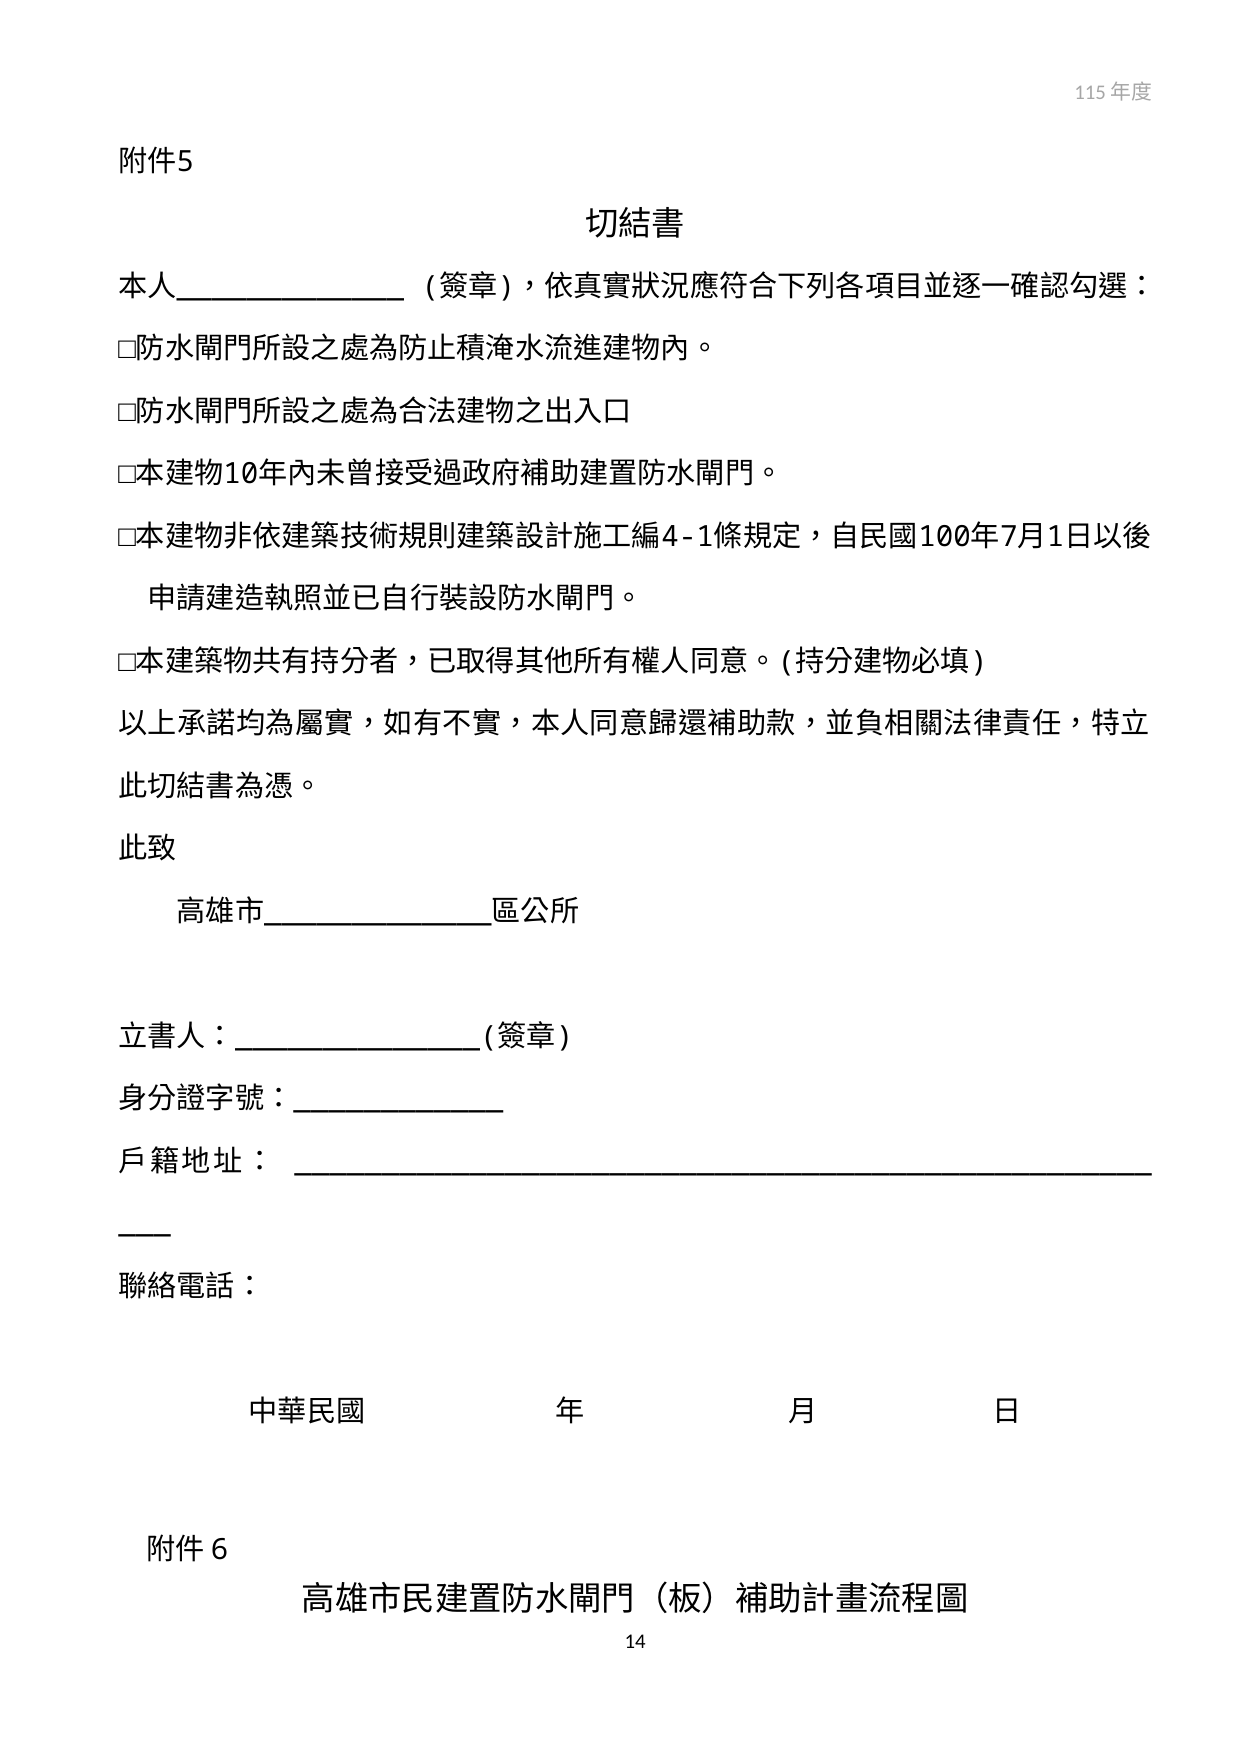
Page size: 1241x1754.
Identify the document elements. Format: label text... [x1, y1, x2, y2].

text □防水閘門所設之處為合法建物之出入口 [118, 367, 1152, 429]
text 高雄市_____________區公所 [118, 867, 1152, 929]
text 以上承諾均為屬實，如有不實，本人同意歸還補助款，並負相關法律責任，特立此切結書為憑。 [118, 679, 1152, 804]
text 高雄市民建置防水閘門（板）補助計畫流程圖 [118, 1518, 1152, 1617]
text 身分證字號：____________ [118, 1054, 1152, 1117]
text 戶籍地址： ____________________________________________________ [118, 1117, 1152, 1242]
text 立書人：______________(簽章) [118, 992, 1152, 1054]
text 附件5 [118, 117, 1152, 179]
text 聯絡電話： [118, 1242, 1152, 1304]
text 切結書 [118, 179, 1152, 242]
text 附件6 [146, 1525, 237, 1568]
text 此致 [118, 804, 1152, 867]
text 中華民國 年 月 日 [118, 1367, 1152, 1429]
text □本建築物共有持分者，已取得其他所有權人同意。(持分建物必填) [118, 617, 1152, 679]
text □防水閘門所設之處為防止積淹水流進建物內。 [118, 304, 1152, 367]
text □本建物10年內未曾接受過政府補助建置防水閘門。 [118, 429, 1152, 492]
text □本建物非依建築技術規則建築設計施工編4-1條規定，自民國100年7月1日以後申請建造執照並已自行裝設防水閘門。 [118, 492, 1152, 617]
text 本人_____________ (簽章)，依真實狀況應符合下列各項目並逐一確認勾選： [118, 242, 1152, 304]
